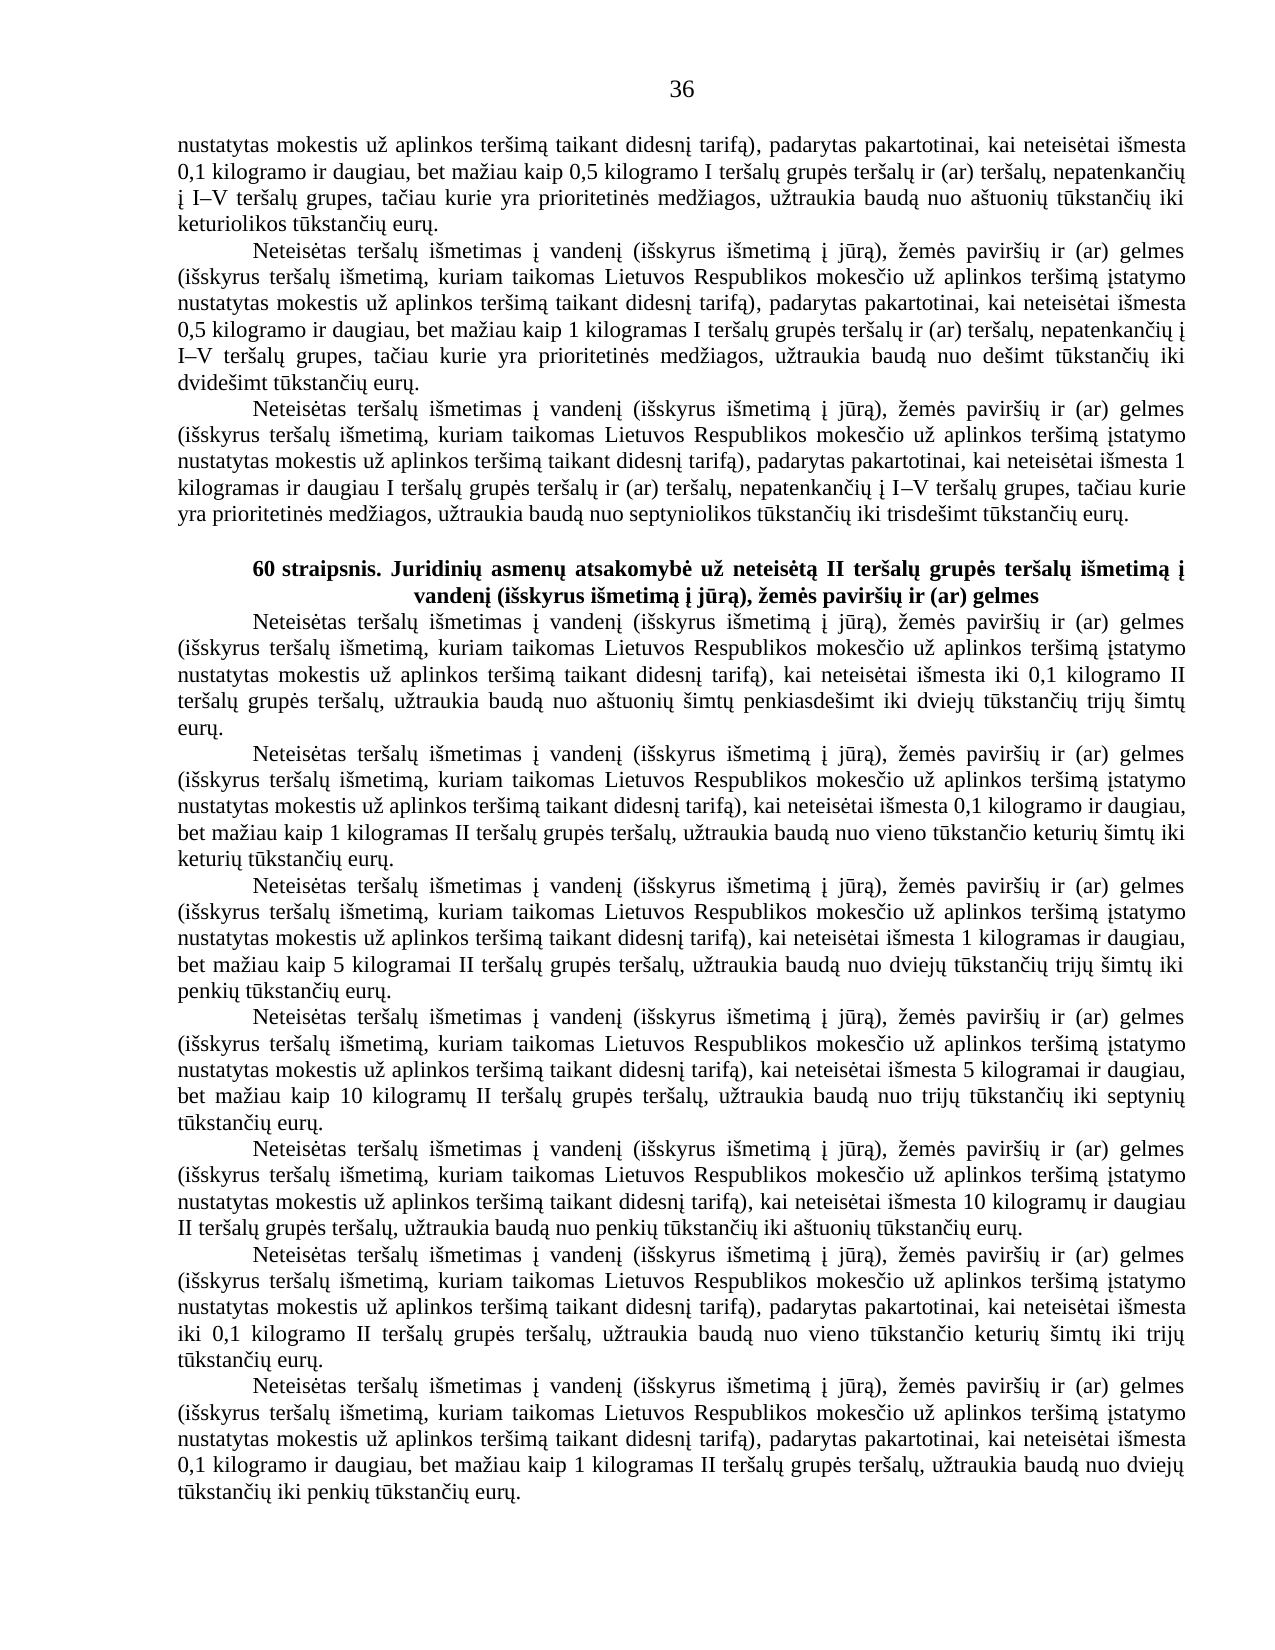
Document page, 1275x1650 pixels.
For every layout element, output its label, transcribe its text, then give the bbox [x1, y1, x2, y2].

text nustatytas mokestis už aplinkos teršimą taikant didesnį tarifą), padarytas pakartotinai, kai neteisėtai išmesta 0,1 kilogramo ir daugiau, bet mažiau kaip 0,5 kilogramo I teršalų grupės teršalų ir (ar) teršalų, nepatenkančių į I–V teršalų grupes, tačiau kurie yra prioritetinės medžiagos, užtraukia baudą nuo aštuonių tūkstančių iki keturiolikos tūkstančių eurų. [177, 131, 1186, 237]
text Neteisėtas teršalų išmetimas į vandenį (išskyrus išmetimą į jūrą), žemės paviršių ir (ar) gelmes (išskyrus teršalų išmetimą, kuriam taikomas Lietuvos Respublikos mokesčio už aplinkos teršimą įstatymo nustatytas mokestis už aplinkos teršimą taikant didesnį tarifą), padarytas pakartotinai, kai neteisėtai išmesta 0,5 kilogramo ir daugiau, bet mažiau kaip 1 kilogramas I teršalų grupės teršalų ir (ar) teršalų, nepatenkančių į I–V teršalų grupes, tačiau kurie yra prioritetinės medžiagos, užtraukia baudą nuo dešimt tūkstančių iki dvidešimt tūkstančių eurų. [177, 237, 1186, 395]
text 60 straipsnis. Juridinių asmenų atsakomybė už neteisėtą II teršalų grupės teršalų išmetimą į vandenį (išskyrus išmetimą į jūrą), žemės paviršių ir (ar) gelmes [252, 555, 1186, 608]
text Neteisėtas teršalų išmetimas į vandenį (išskyrus išmetimą į jūrą), žemės paviršių ir (ar) gelmes (išskyrus teršalų išmetimą, kuriam taikomas Lietuvos Respublikos mokesčio už aplinkos teršimą įstatymo nustatytas mokestis už aplinkos teršimą taikant didesnį tarifą), kai neteisėtai išmesta 10 kilogramų ir daugiau II teršalų grupės teršalų, užtraukia baudą nuo penkių tūkstančių iki aštuonių tūkstančių eurų. [177, 1135, 1186, 1241]
text Neteisėtas teršalų išmetimas į vandenį (išskyrus išmetimą į jūrą), žemės paviršių ir (ar) gelmes (išskyrus teršalų išmetimą, kuriam taikomas Lietuvos Respublikos mokesčio už aplinkos teršimą įstatymo nustatytas mokestis už aplinkos teršimą taikant didesnį tarifą), kai neteisėtai išmesta 5 kilogramai ir daugiau, bet mažiau kaip 10 kilogramų II teršalų grupės teršalų, užtraukia baudą nuo trijų tūkstančių iki septynių tūkstančių eurų. [177, 1003, 1186, 1135]
text Neteisėtas teršalų išmetimas į vandenį (išskyrus išmetimą į jūrą), žemės paviršių ir (ar) gelmes (išskyrus teršalų išmetimą, kuriam taikomas Lietuvos Respublikos mokesčio už aplinkos teršimą įstatymo nustatytas mokestis už aplinkos teršimą taikant didesnį tarifą), padarytas pakartotinai, kai neteisėtai išmesta iki 0,1 kilogramo II teršalų grupės teršalų, užtraukia baudą nuo vieno tūkstančio keturių šimtų iki trijų tūkstančių eurų. [177, 1241, 1186, 1372]
text Neteisėtas teršalų išmetimas į vandenį (išskyrus išmetimą į jūrą), žemės paviršių ir (ar) gelmes (išskyrus teršalų išmetimą, kuriam taikomas Lietuvos Respublikos mokesčio už aplinkos teršimą įstatymo nustatytas mokestis už aplinkos teršimą taikant didesnį tarifą), padarytas pakartotinai, kai neteisėtai išmesta 1 kilogramas ir daugiau I teršalų grupės teršalų ir (ar) teršalų, nepatenkančių į I–V teršalų grupes, tačiau kurie yra prioritetinės medžiagos, užtraukia baudą nuo septyniolikos tūkstančių iki trisdešimt tūkstančių eurų. [177, 395, 1186, 527]
text Neteisėtas teršalų išmetimas į vandenį (išskyrus išmetimą į jūrą), žemės paviršių ir (ar) gelmes (išskyrus teršalų išmetimą, kuriam taikomas Lietuvos Respublikos mokesčio už aplinkos teršimą įstatymo nustatytas mokestis už aplinkos teršimą taikant didesnį tarifą), kai neteisėtai išmesta 1 kilogramas ir daugiau, bet mažiau kaip 5 kilogramai II teršalų grupės teršalų, užtraukia baudą nuo dviejų tūkstančių trijų šimtų iki penkių tūkstančių eurų. [177, 872, 1186, 1003]
text Neteisėtas teršalų išmetimas į vandenį (išskyrus išmetimą į jūrą), žemės paviršių ir (ar) gelmes (išskyrus teršalų išmetimą, kuriam taikomas Lietuvos Respublikos mokesčio už aplinkos teršimą įstatymo nustatytas mokestis už aplinkos teršimą taikant didesnį tarifą), kai neteisėtai išmesta iki 0,1 kilogramo II teršalų grupės teršalų, užtraukia baudą nuo aštuonių šimtų penkiasdešimt iki dviejų tūkstančių trijų šimtų eurų. [177, 608, 1186, 740]
text Neteisėtas teršalų išmetimas į vandenį (išskyrus išmetimą į jūrą), žemės paviršių ir (ar) gelmes (išskyrus teršalų išmetimą, kuriam taikomas Lietuvos Respublikos mokesčio už aplinkos teršimą įstatymo nustatytas mokestis už aplinkos teršimą taikant didesnį tarifą), kai neteisėtai išmesta 0,1 kilogramo ir daugiau, bet mažiau kaip 1 kilogramas II teršalų grupės teršalų, užtraukia baudą nuo vieno tūkstančio keturių šimtų iki keturių tūkstančių eurų. [177, 740, 1186, 872]
text Neteisėtas teršalų išmetimas į vandenį (išskyrus išmetimą į jūrą), žemės paviršių ir (ar) gelmes (išskyrus teršalų išmetimą, kuriam taikomas Lietuvos Respublikos mokesčio už aplinkos teršimą įstatymo nustatytas mokestis už aplinkos teršimą taikant didesnį tarifą), padarytas pakartotinai, kai neteisėtai išmesta 0,1 kilogramo ir daugiau, bet mažiau kaip 1 kilogramas II teršalų grupės teršalų, užtraukia baudą nuo dviejų tūkstančių iki penkių tūkstančių eurų. [177, 1372, 1186, 1504]
